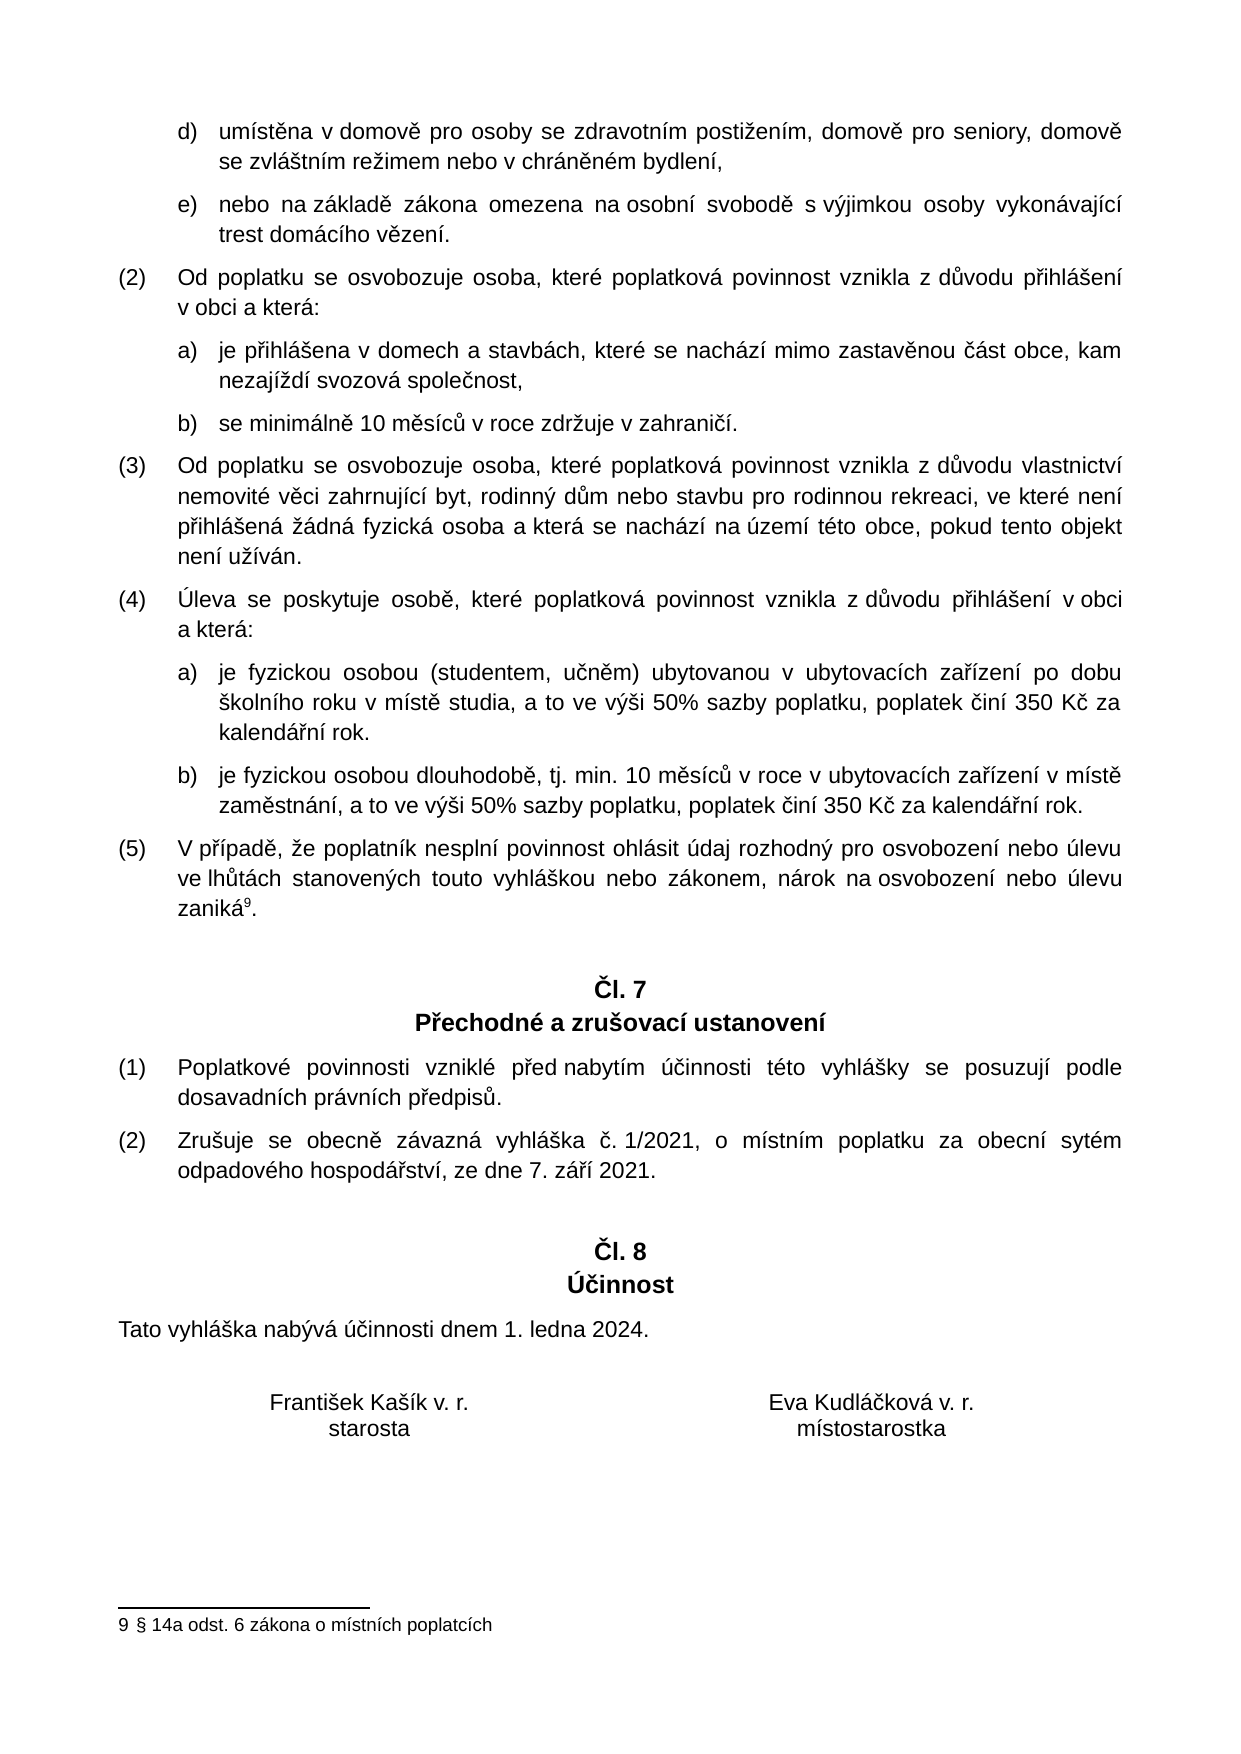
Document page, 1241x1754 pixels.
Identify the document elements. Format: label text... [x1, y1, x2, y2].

list se minimálně 10 měsíců v roce zdržuje v zahraničí. [177, 410, 1122, 436]
list Zrušuje se obecně závazná vyhláška č. 1/2021, o místním poplatku za obecní sytém odpadového hospodářství, ze dne 7. září 2021. [118, 1127, 1122, 1183]
table_header František Kašík v. r. starosta [118, 1382, 620, 1447]
text Tato vyhláška nabývá účinnosti dnem 1. ledna 2024. [118, 1316, 1122, 1342]
subtitle Čl. 8 Účinnost [118, 1237, 1122, 1299]
list Úleva se poskytuje osobě, které poplatková povinnost vznikla z důvodu přihlášení v obci a která: [118, 586, 1122, 642]
list je fyzickou osobou (studentem, učněm) ubytovanou v ubytovacích zařízení po dobu školního roku v místě studia, a to ve výši 50% sazby poplatku, poplatek činí 350 Kč za kalendářní rok. [177, 659, 1122, 746]
list Poplatkové povinnosti vzniklé před nabytím účinnosti této vyhlášky se posuzují podle dosavadních právních předpisů. [118, 1054, 1122, 1111]
list § 14a odst. 6 zákona o místních poplatcích [118, 1614, 1122, 1635]
list Od poplatku se osvobozuje osoba, které poplatková povinnost vznikla z důvodu přihlášení v obci a která: [118, 264, 1122, 321]
table_header Eva Kudláčková v. r. místostarostka [620, 1382, 1122, 1447]
list je fyzickou osobou dlouhodobě, tj. min. 10 měsíců v roce v ubytovacích zařízení v místě zaměstnání, a to ve výši 50% sazby poplatku, poplatek činí 350 Kč za kalendářní rok. [177, 762, 1122, 818]
subtitle Čl. 7 Přechodné a zrušovací ustanovení [118, 975, 1122, 1037]
list je přihlášena v domech a stavbách, které se nachází mimo zastavěnou část obce, kam nezajíždí svozová společnost, [177, 337, 1122, 393]
list nebo na základě zákona omezena na osobní svobodě s výjimkou osoby vykonávající trest domácího vězení. [177, 191, 1122, 248]
list Od poplatku se osvobozuje osoba, které poplatková povinnost vznikla z důvodu vlastnictví nemovité věci zahrnující byt, rodinný dům nebo stavbu pro rodinnou rekreaci, ve které není přihlášená žádná fyzická osoba a která se nachází na území této obce, pokud tento objekt není užíván. [118, 452, 1122, 569]
list umístěna v domově pro osoby se zdravotním postižením, domově pro seniory, domově se zvláštním režimem nebo v chráněném bydlení, [177, 118, 1122, 175]
list V případě, že poplatník nesplní povinnost ohlásit údaj rozhodný pro osvobození nebo úlevu ve lhůtách stanovených touto vyhláškou nebo zákonem, nárok na osvobození nebo úlevu zaniká. [118, 835, 1122, 922]
table_cell [620, 1448, 1122, 1518]
table_cell [118, 1448, 620, 1518]
